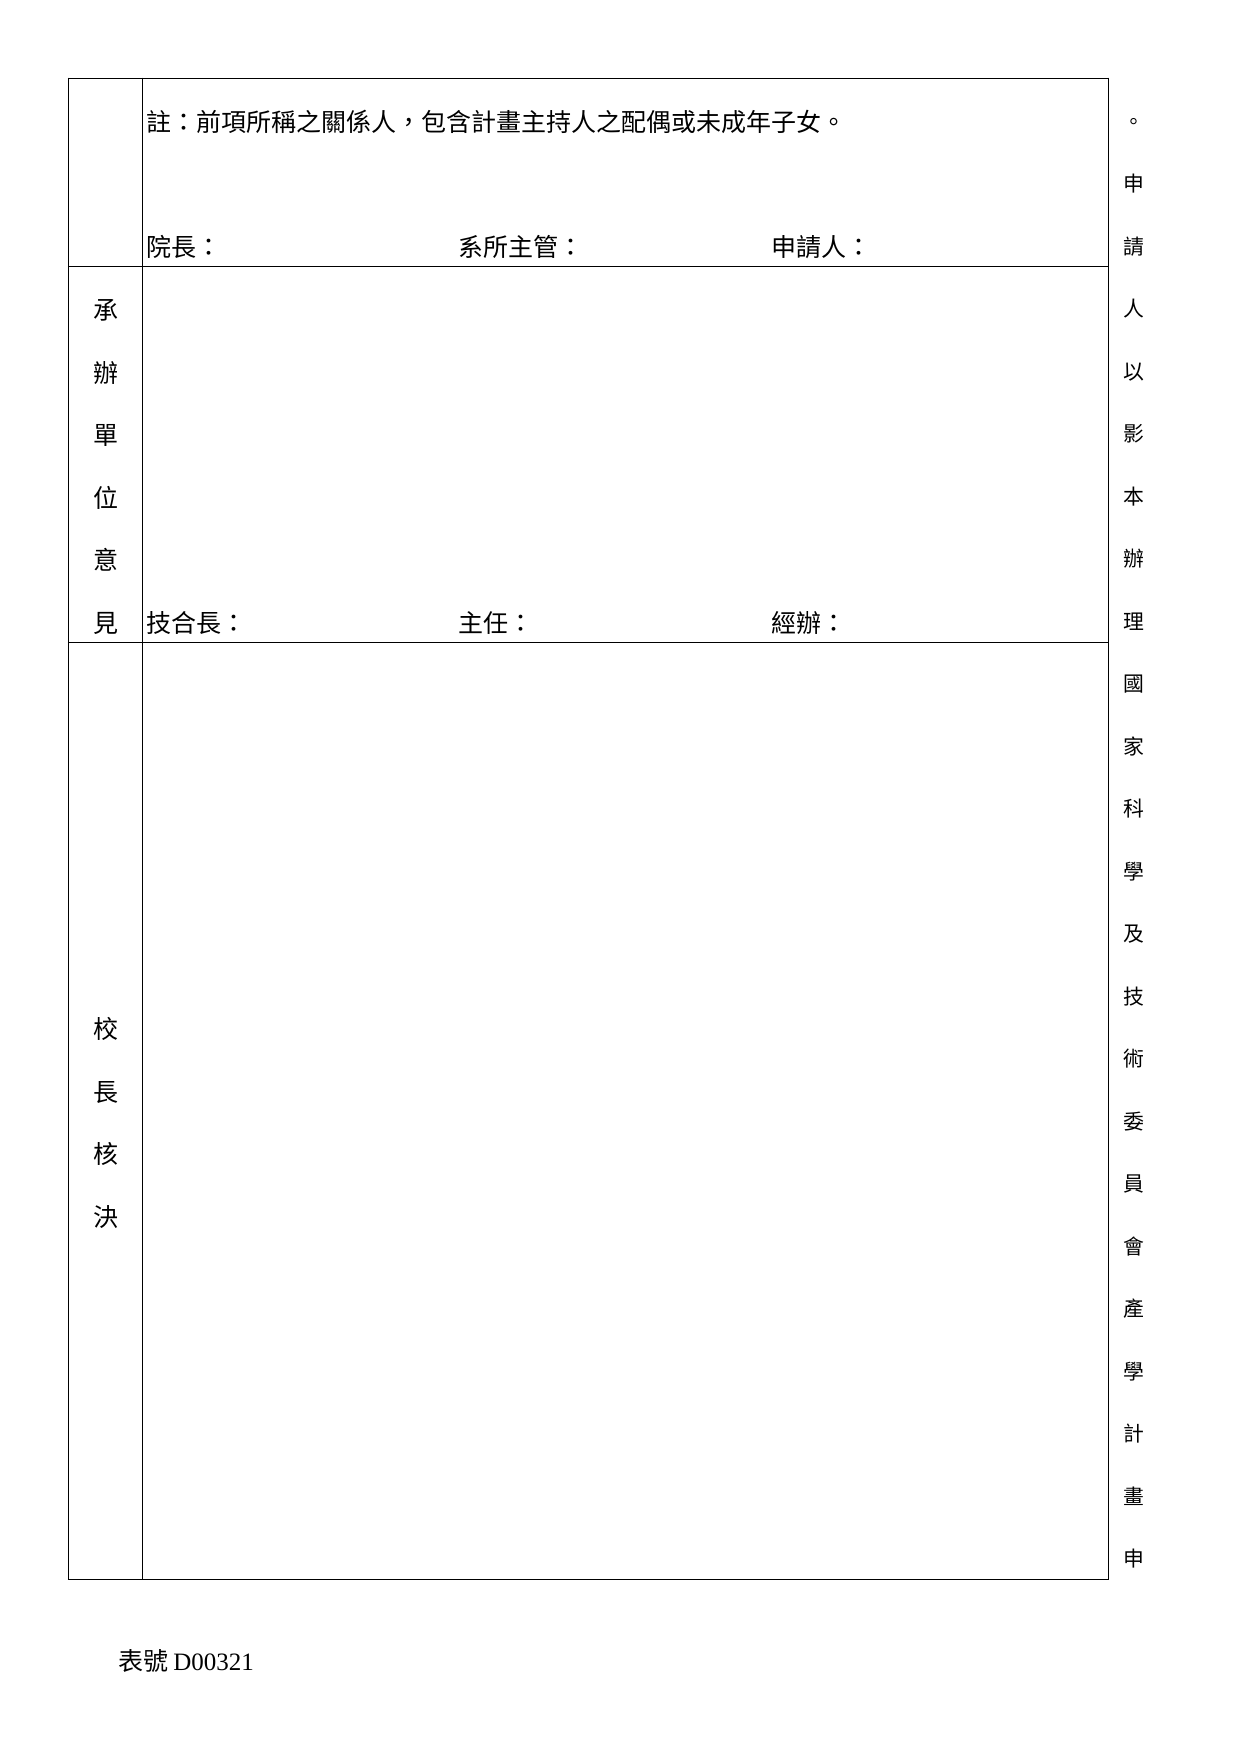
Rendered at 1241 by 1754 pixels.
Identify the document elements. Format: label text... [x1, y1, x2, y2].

table_header 。申請人以影本辦理國家科學及技術委員會產學計畫申 [1109, 78, 1172, 1579]
table_cell 校 長 核 決 [69, 643, 142, 1579]
table_cell 註：前項所稱之關係人，包含計畫主持人之配偶或未成年子女。 院長： 系所主管： 申請人： [143, 79, 1108, 266]
table_header [69, 79, 142, 266]
table_cell 技合長： 主任： 經辦： [143, 267, 1108, 642]
table_cell 承 辦 單 位 意 見 [69, 267, 142, 642]
table_cell [143, 643, 1108, 1579]
